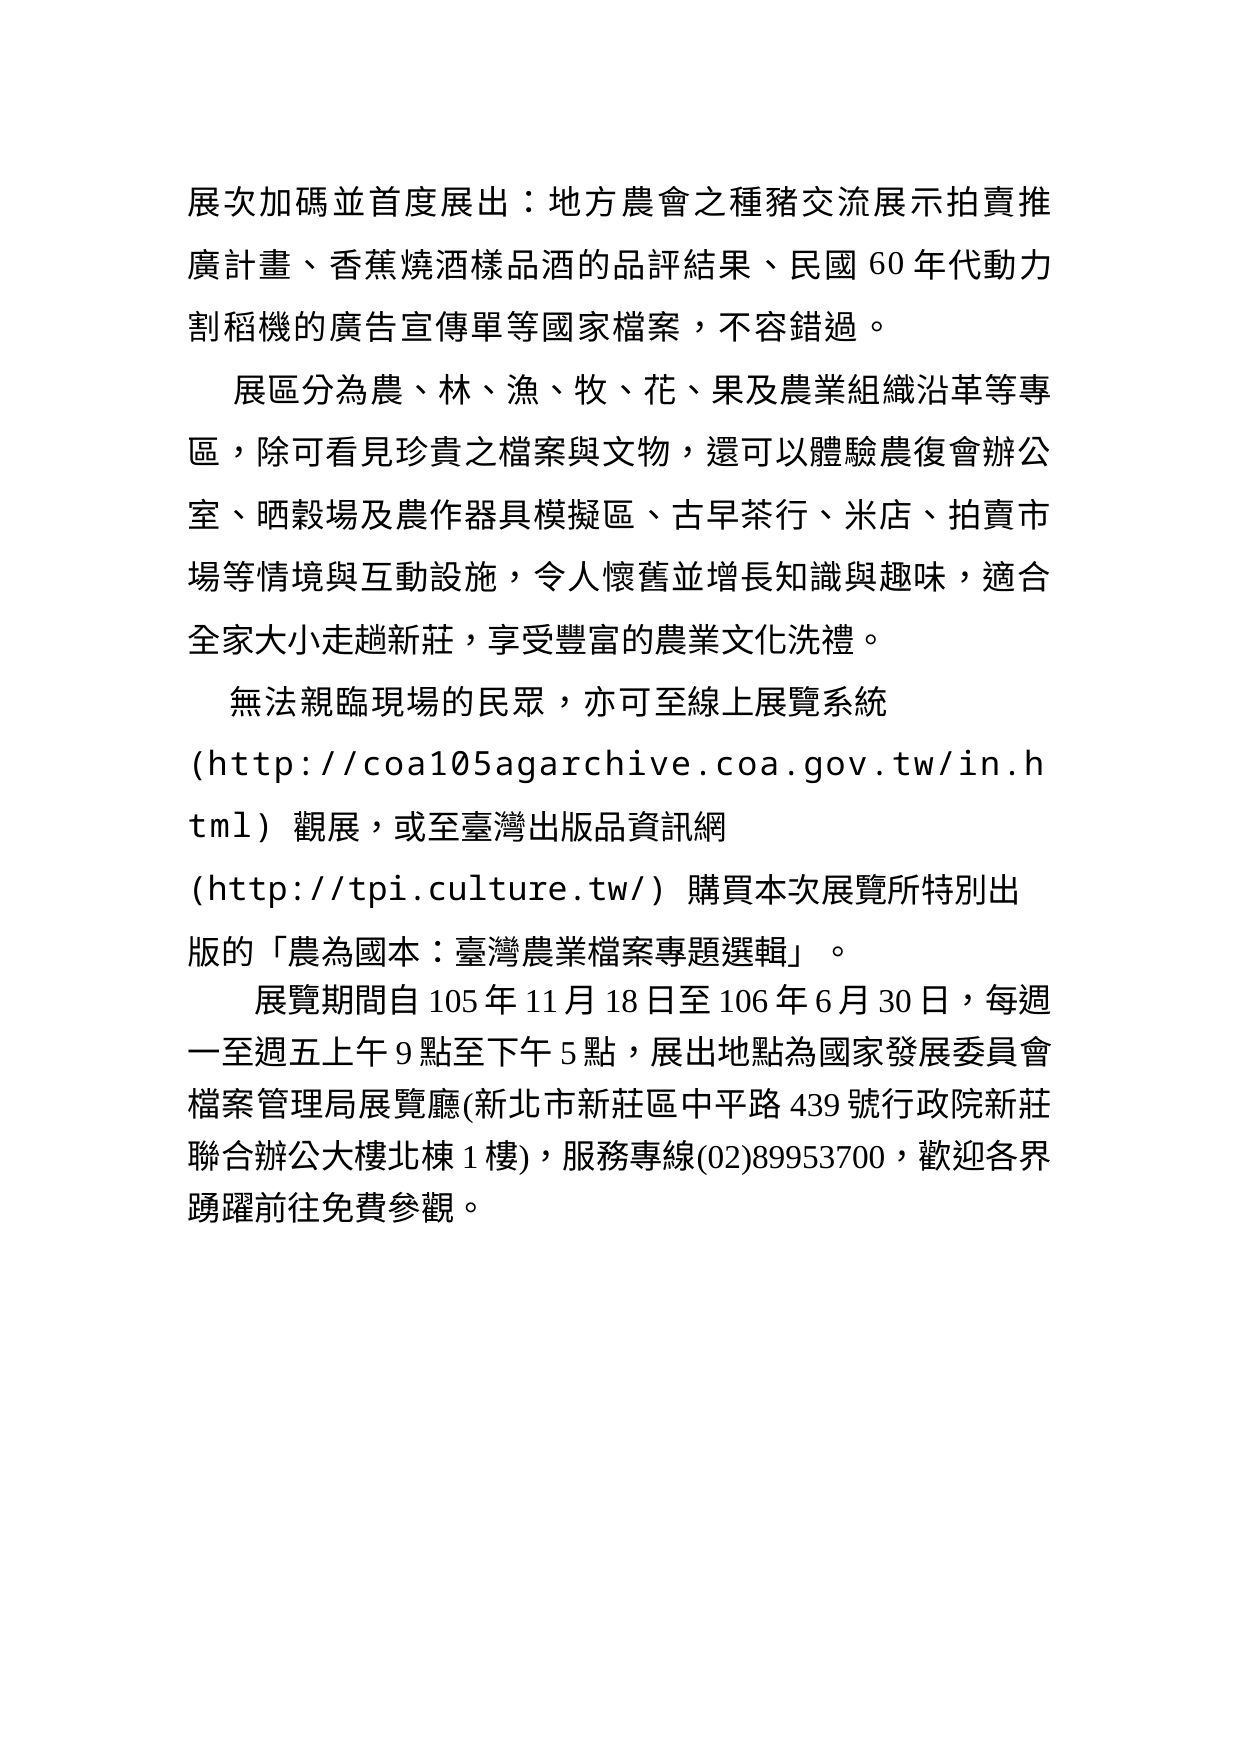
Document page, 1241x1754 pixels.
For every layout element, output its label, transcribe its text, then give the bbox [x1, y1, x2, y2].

text 無法親臨現場的民眾，亦可至線上展覽系統(http://coa105agarchive.coa.gov.tw/in.html) 觀展，或至臺灣出版品資訊網 (http://tpi.culture.tw/) 購買本次展覽所特別出版的「農為國本：臺灣農業檔案專題選輯」。 [187, 658, 1053, 971]
text 展次加碼並首度展出：地方農會之種豬交流展示拍賣推廣計畫、香蕉燒酒樣品酒的品評結果、民國60年代動力割稻機的廣告宣傳單等國家檔案，不容錯過。 [187, 158, 1053, 346]
text 展區分為農、林、漁、牧、花、果及農業組織沿革等專區，除可看見珍貴之檔案與文物，還可以體驗農復會辦公室、晒穀場及農作器具模擬區、古早茶行、米店、拍賣市場等情境與互動設施，令人懷舊並增長知識與趣味，適合全家大小走趟新莊，享受豐富的農業文化洗禮。 [187, 346, 1053, 658]
text 展覽期間自105年11月18日至106年6月30日，每週一至週五上午9點至下午5點，展出地點為國家發展委員會檔案管理局展覽廳(新北市新莊區中平路439號行政院新莊聯合辦公大樓北棟1樓)，服務專線(02)89953700，歡迎各界踴躍前往免費參觀。 [187, 971, 1053, 1231]
